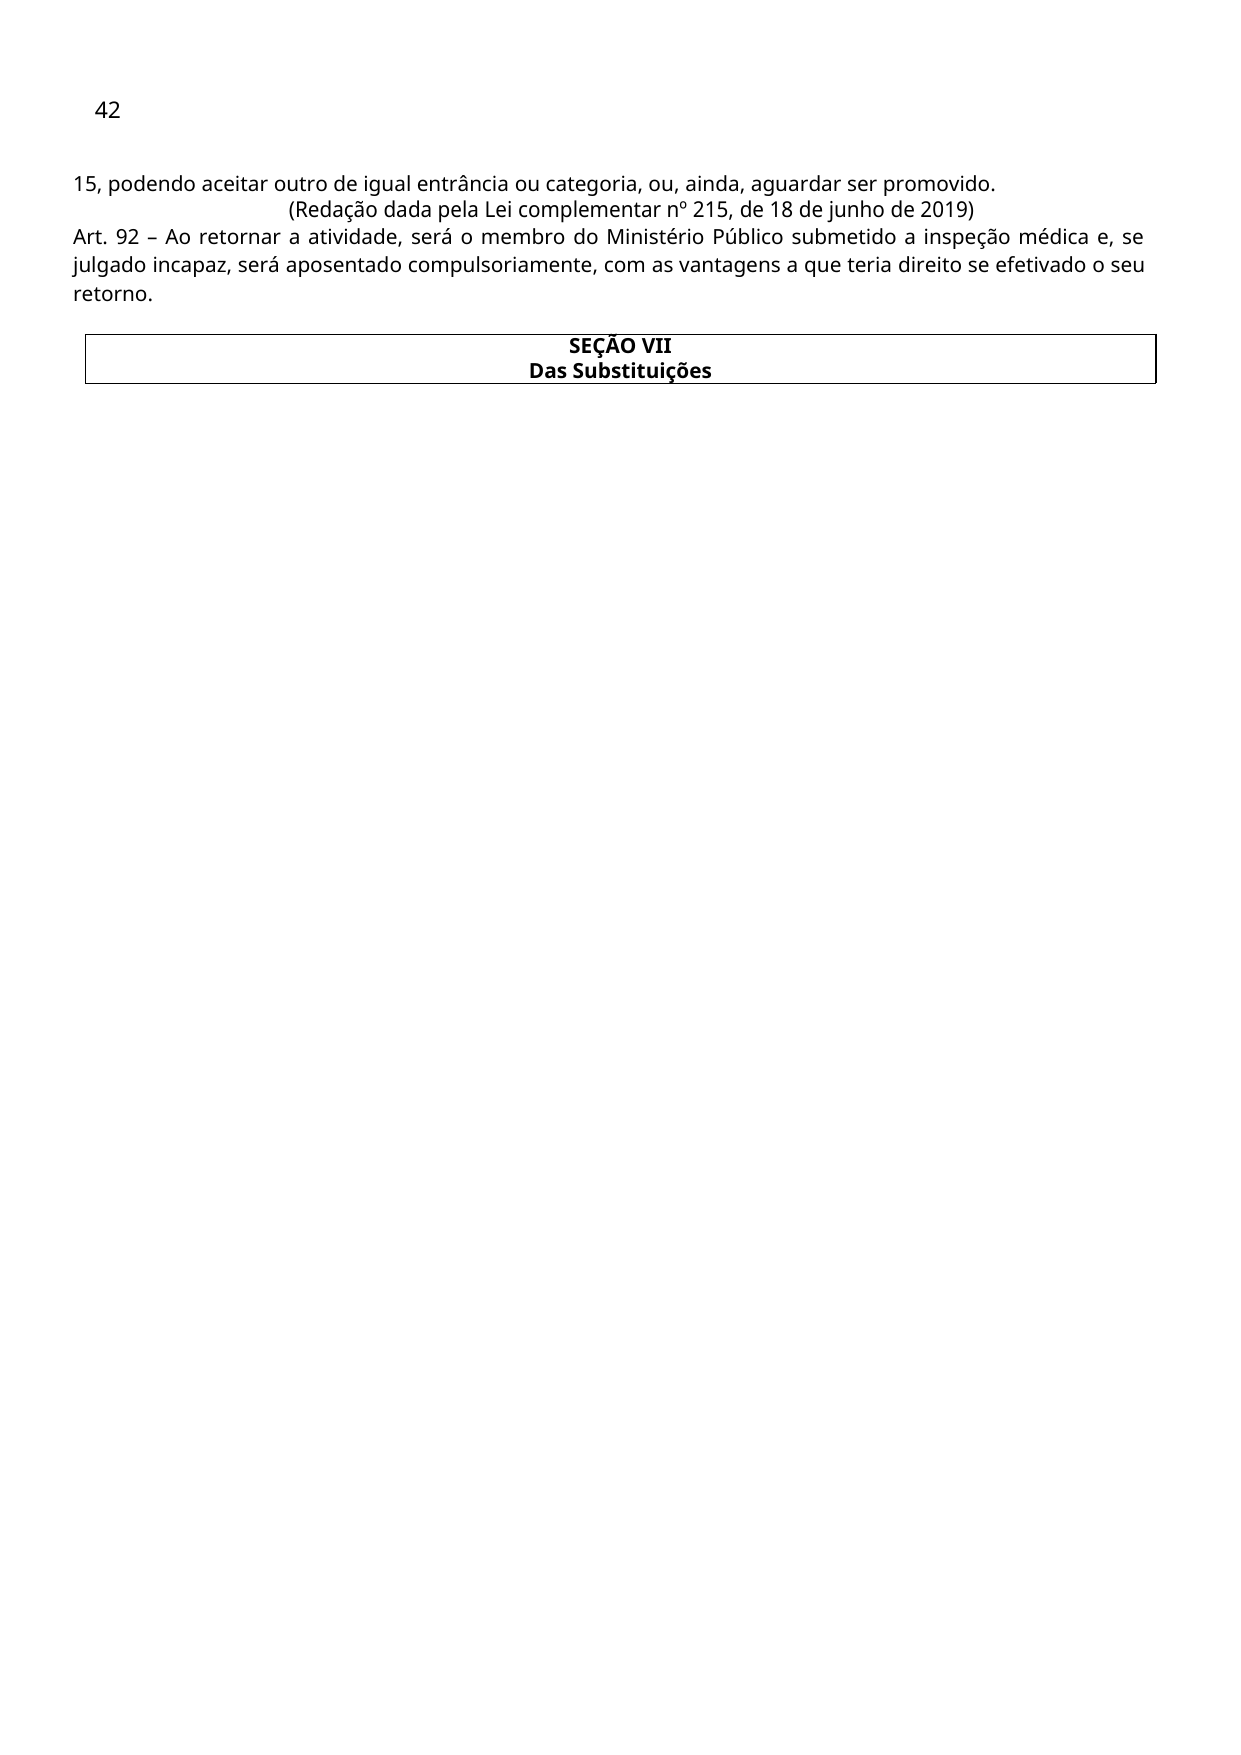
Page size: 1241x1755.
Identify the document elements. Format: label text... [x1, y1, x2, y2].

text Art. 92 – Ao retornar a atividade, será o membro do Ministério Público submetido a inspeção médica e, se julgado incapaz, será aposentado compulsoriamente, com as vantagens a que teria direito se efetivado o seu retorno. [73, 222, 1146, 307]
text 15, podendo aceitar outro de igual entrância ou categoria, ou, ainda, aguardar ser promovido. [73, 169, 1113, 197]
subtitle (Redação dada pela Lei complementar nº 215, de 18 de junho de 2019) [288, 197, 1168, 222]
text Das Substituições [394, 358, 847, 383]
text SEÇÃO VII [390, 335, 850, 358]
